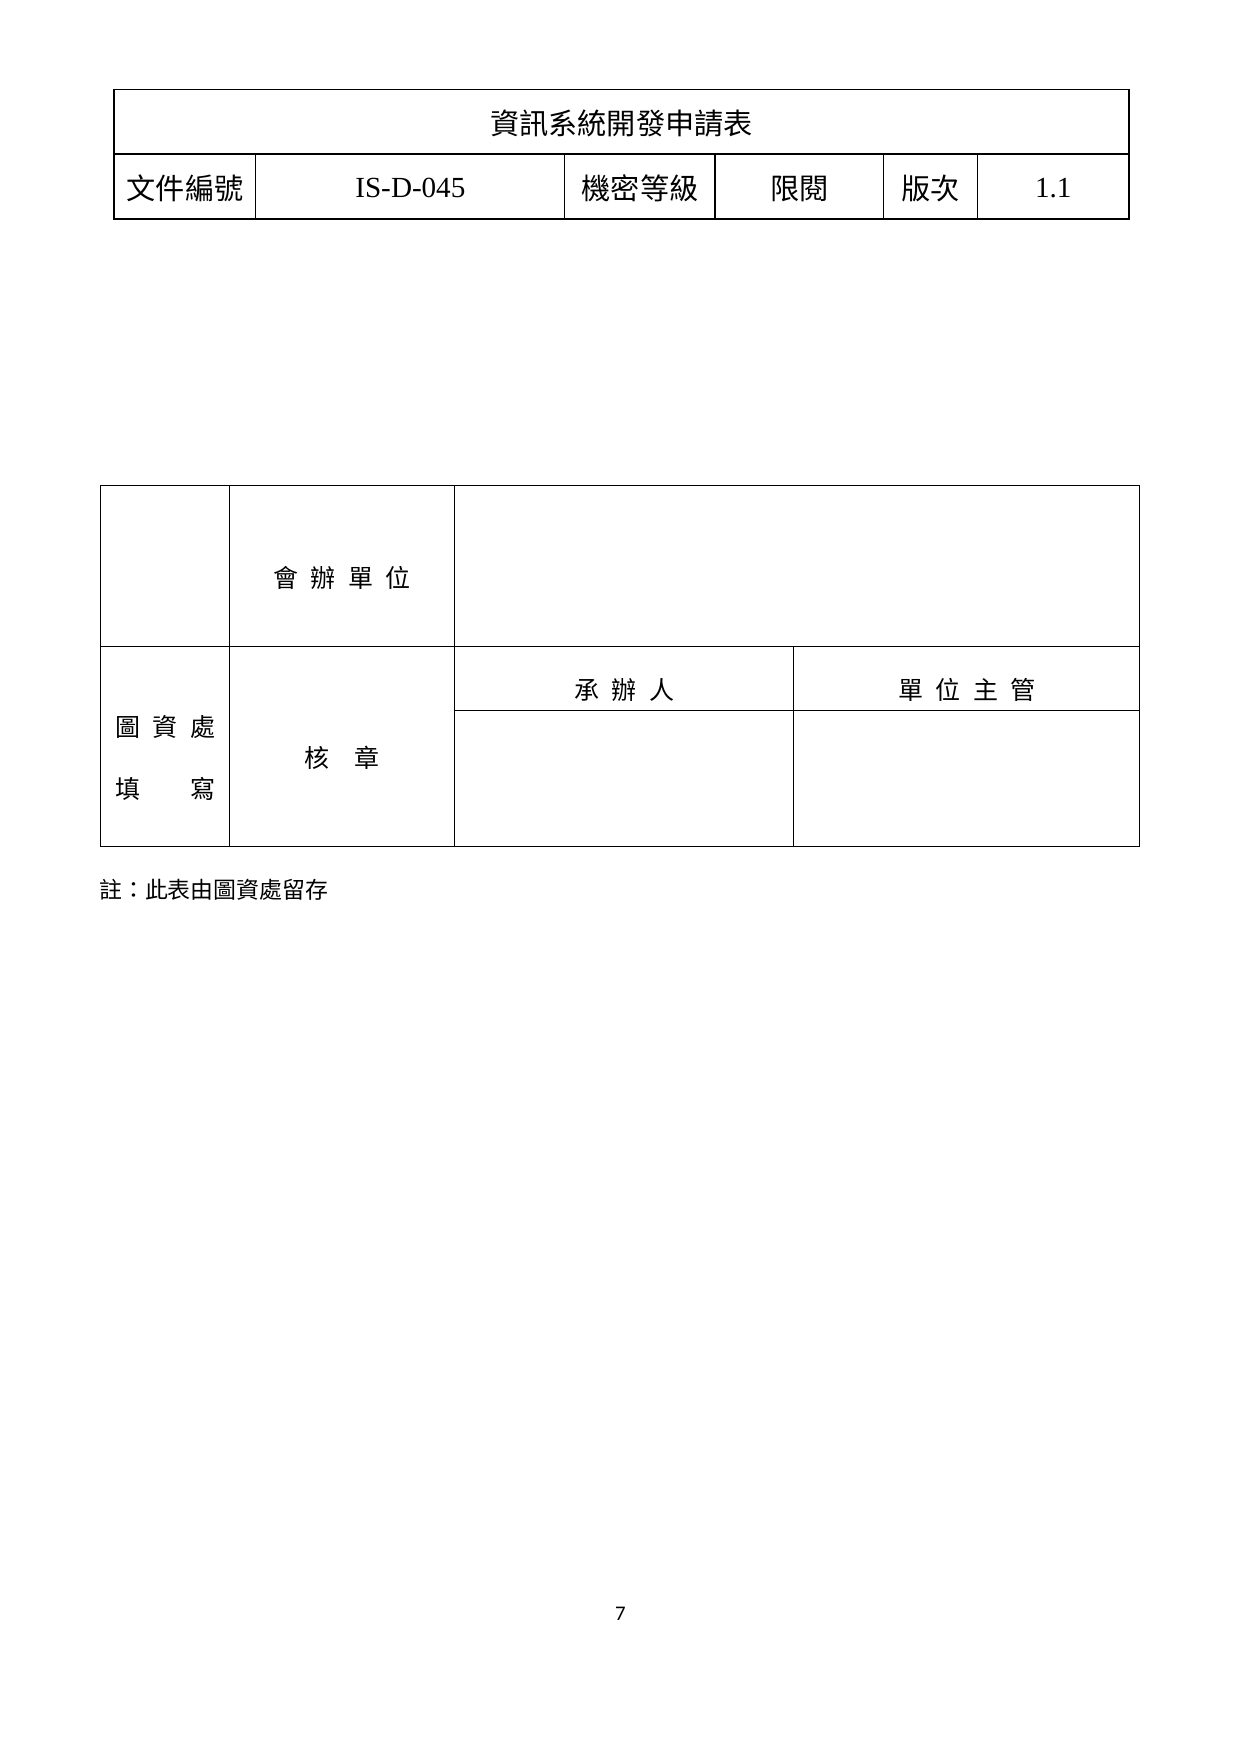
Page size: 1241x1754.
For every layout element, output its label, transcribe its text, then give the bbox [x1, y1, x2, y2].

text 註：此表由圖資處留存 [99, 847, 1053, 909]
table_cell 單 位 主 管 [794, 647, 1139, 710]
table_cell 圖 資 處 填 寫 [101, 647, 229, 846]
table_cell [455, 711, 793, 846]
table_cell 會 辦 單 位 [230, 486, 454, 646]
table_cell [455, 486, 1139, 646]
table_header [101, 486, 229, 646]
table_cell 承 辦 人 [455, 647, 793, 710]
table_cell [794, 711, 1139, 846]
table_cell 核 章 [230, 647, 454, 846]
